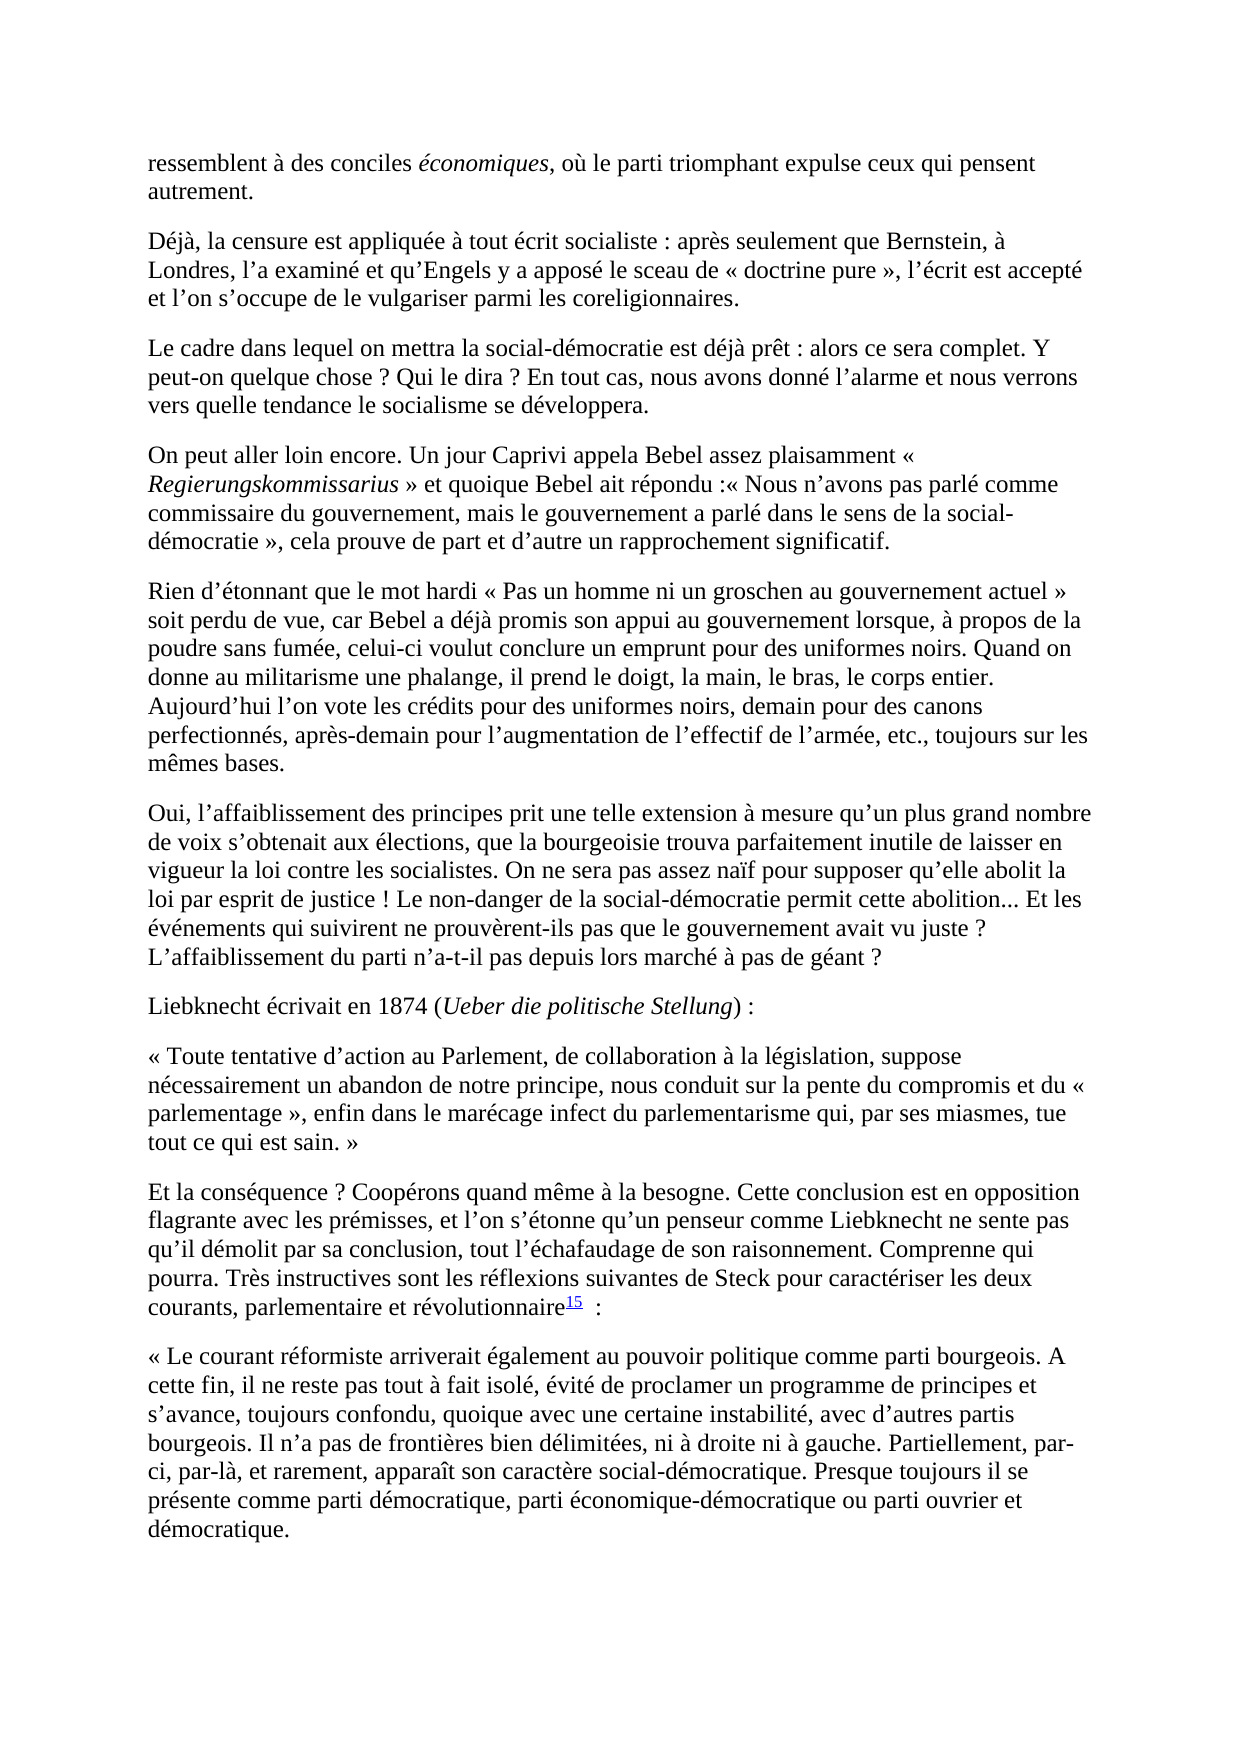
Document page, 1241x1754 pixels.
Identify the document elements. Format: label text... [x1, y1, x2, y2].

text Oui, l’affaiblissement des principes prit une telle extension à mesure qu’un plus grand nombre de voix s’obtenait aux élections, que la bourgeoisie trouva parfaitement inutile de laisser en vigueur la loi contre les socialistes. On ne sera pas assez naïf pour supposer qu’elle abolit la loi par esprit de justice ! Le non-danger de la social-démocratie permit cette abolition... Et les événements qui suivirent ne prouvèrent-ils pas que le gouvernement avait vu juste ? L’affaiblissement du parti n’a-t-il pas depuis lors marché à pas de géant ? [148, 798, 1093, 971]
text Liebknecht écrivait en 1874 (Ueber die politische Stellung) : [148, 991, 1093, 1020]
text Le cadre dans lequel on mettra la social-démocratie est déjà prêt : alors ce sera complet. Y peut-on quelque chose ? Qui le dira ? En tout cas, nous avons donné l’alarme et nous verrons vers quelle tendance le socialisme se développera. [148, 333, 1093, 419]
text « Toute tentative d’action au Parlement, de collaboration à la législation, suppose nécessairement un abandon de notre principe, nous conduit sur la pente du compromis et du « parlementage », enfin dans le marécage infect du parlementarisme qui, par ses miasmes, tue tout ce qui est sain. » [148, 1041, 1093, 1156]
text On peut aller loin encore. Un jour Caprivi appela Bebel assez plaisamment « Regierungskommissarius » et quoique Bebel ait répondu :« Nous n’avons pas parlé comme commissaire du gouvernement, mais le gouvernement a parlé dans le sens de la social-démocratie », cela prouve de part et d’autre un rapprochement significatif. [148, 440, 1093, 555]
text « Le courant réformiste arriverait également au pouvoir politique comme parti bourgeois. A cette fin, il ne reste pas tout à fait isolé, évité de proclamer un programme de principes et s’avance, toujours confondu, quoique avec une certaine instabilité, avec d’autres partis bourgeois. Il n’a pas de frontières bien délimitées, ni à droite ni à gauche. Partiellement, par-ci, par-là, et rarement, apparaît son caractère social-démocratique. Presque toujours il se présente comme parti démocratique, parti économique-démocratique ou parti ouvrier et démocratique. [148, 1341, 1093, 1543]
text Rien d’étonnant que le mot hardi « Pas un homme ni un groschen au gouvernement actuel » soit perdu de vue, car Bebel a déjà promis son appui au gouvernement lorsque, à propos de la poudre sans fumée, celui-ci voulut conclure un emprunt pour des uniformes noirs. Quand on donne au militarisme une phalange, il prend le doigt, la main, le bras, le corps entier. Aujourd’hui l’on vote les crédits pour des uniformes noirs, demain pour des canons perfectionnés, après-demain pour l’augmentation de l’effectif de l’armée, etc., toujours sur les mêmes bases. [148, 576, 1093, 777]
text Et la conséquence ? Coopérons quand même à la besogne. Cette conclusion est en opposition flagrante avec les prémisses, et l’on s’étonne qu’un penseur comme Liebknecht ne sente pas qu’il démolit par sa conclusion, tout l’échafaudage de son raisonnement. Comprenne qui pourra. Très instructives sont les réflexions suivantes de Steck pour caractériser les deux courants, parlementaire et révolutionnaire15 : [148, 1177, 1093, 1321]
text ressemblent à des conciles économiques, où le parti triomphant expulse ceux qui pensent autrement. [148, 148, 1093, 205]
text Déjà, la censure est appliquée à tout écrit socialiste : après seulement que Bernstein, à Londres, l’a examiné et qu’Engels y a apposé le sceau de « doctrine pure », l’écrit est accepté et l’on s’occupe de le vulgariser parmi les coreligionnaires. [148, 226, 1093, 312]
